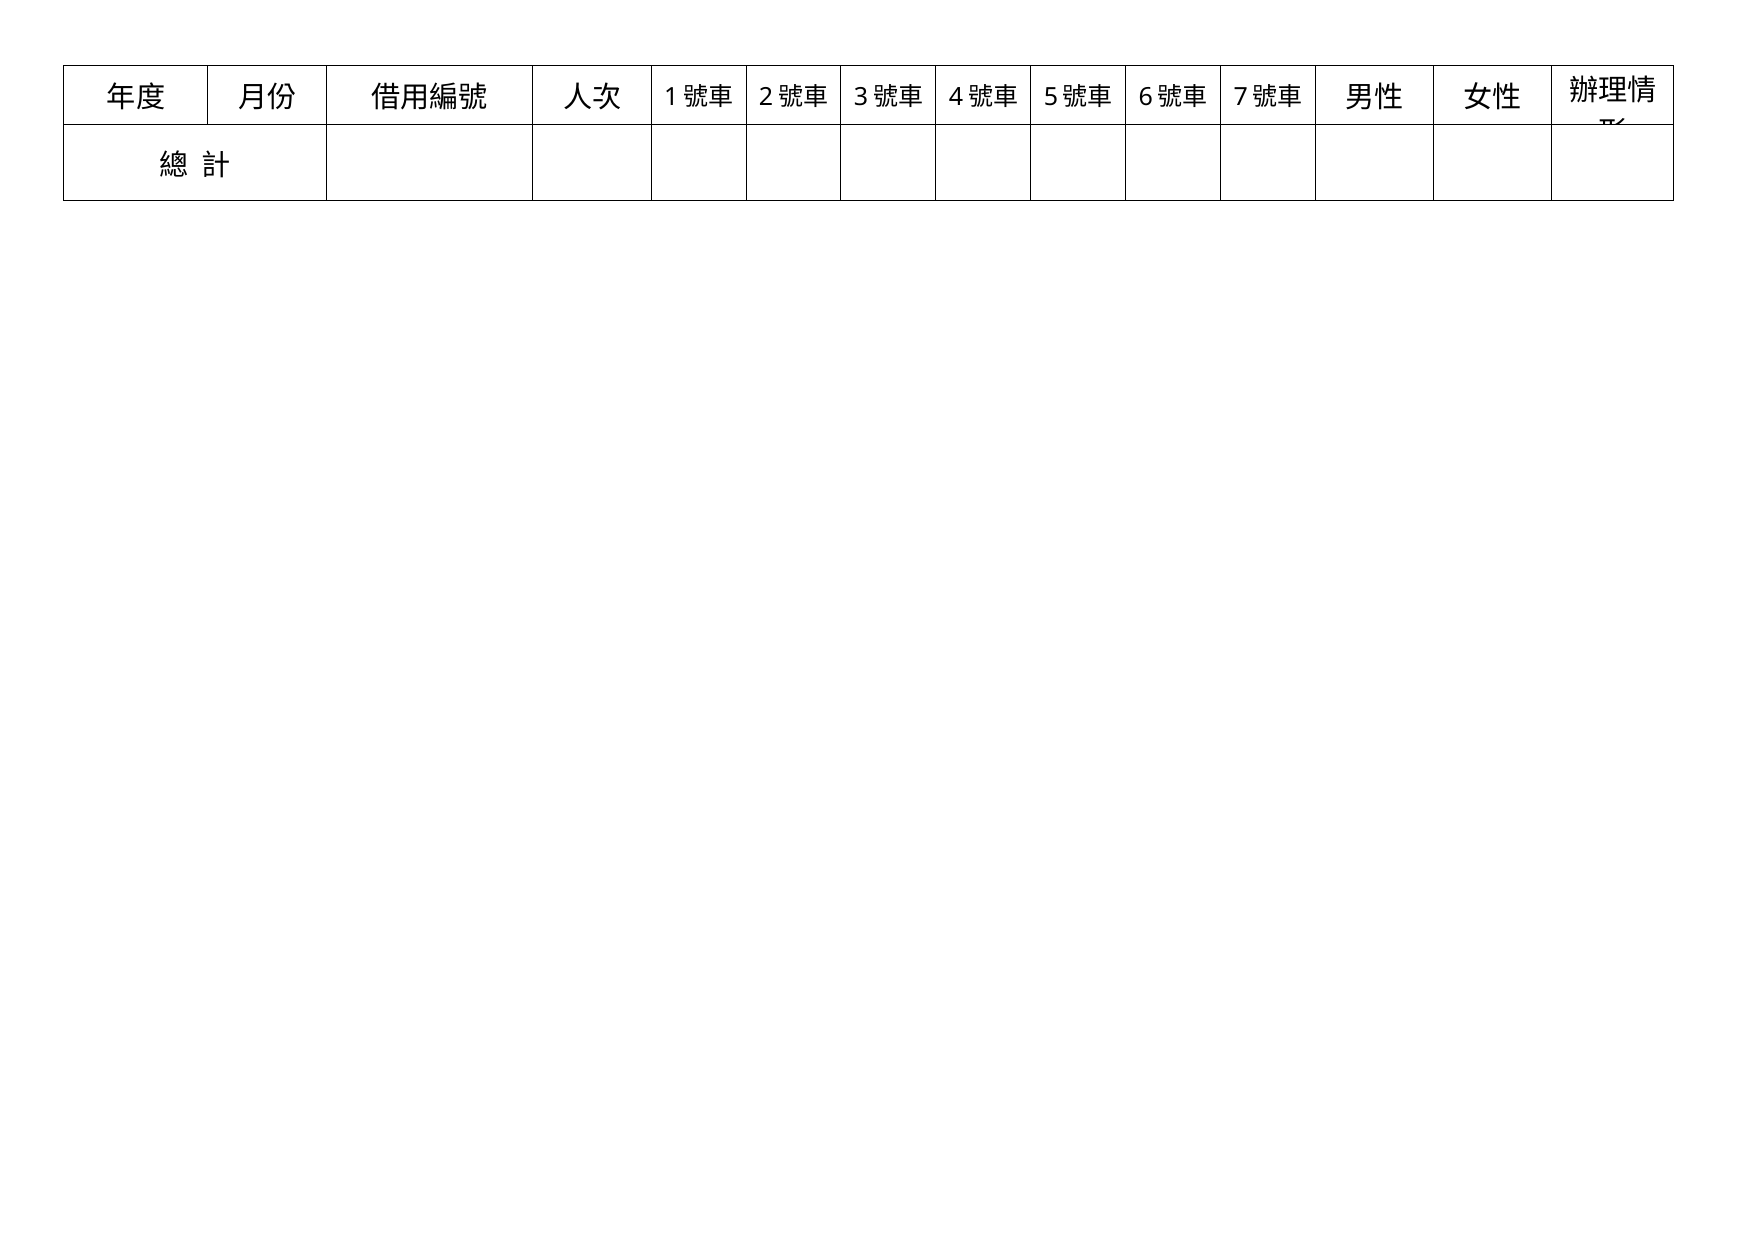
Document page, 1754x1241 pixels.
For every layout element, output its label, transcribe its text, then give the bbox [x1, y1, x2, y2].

table_header 年度 [64, 66, 207, 124]
table_cell [1434, 125, 1551, 200]
table_header 借用編號 [327, 66, 532, 124]
table_header 女性 [1434, 66, 1551, 124]
table_cell [1316, 125, 1433, 200]
table_cell [1126, 125, 1220, 200]
table_cell [747, 125, 840, 200]
table_header 5號車 [1031, 66, 1125, 124]
table_cell [652, 125, 746, 200]
table_cell [533, 125, 651, 200]
table_cell [327, 125, 532, 200]
table_cell [841, 125, 935, 200]
table_header 3號車 [841, 66, 935, 124]
table_header 月份 [208, 66, 326, 124]
table_header 男性 [1316, 66, 1433, 124]
table_cell [936, 125, 1030, 200]
table_cell [1552, 125, 1673, 200]
table_header 2號車 [747, 66, 840, 124]
table_header 6號車 [1126, 66, 1220, 124]
table_header 4號車 [936, 66, 1030, 124]
table_header 7號車 [1221, 66, 1315, 124]
table_cell 總 計 [64, 125, 326, 200]
table_header 1號車 [652, 66, 746, 124]
table_cell [1221, 125, 1315, 200]
table_header 辦理情形 [1552, 66, 1673, 124]
table_header 人次 [533, 66, 651, 124]
table_cell [1031, 125, 1125, 200]
